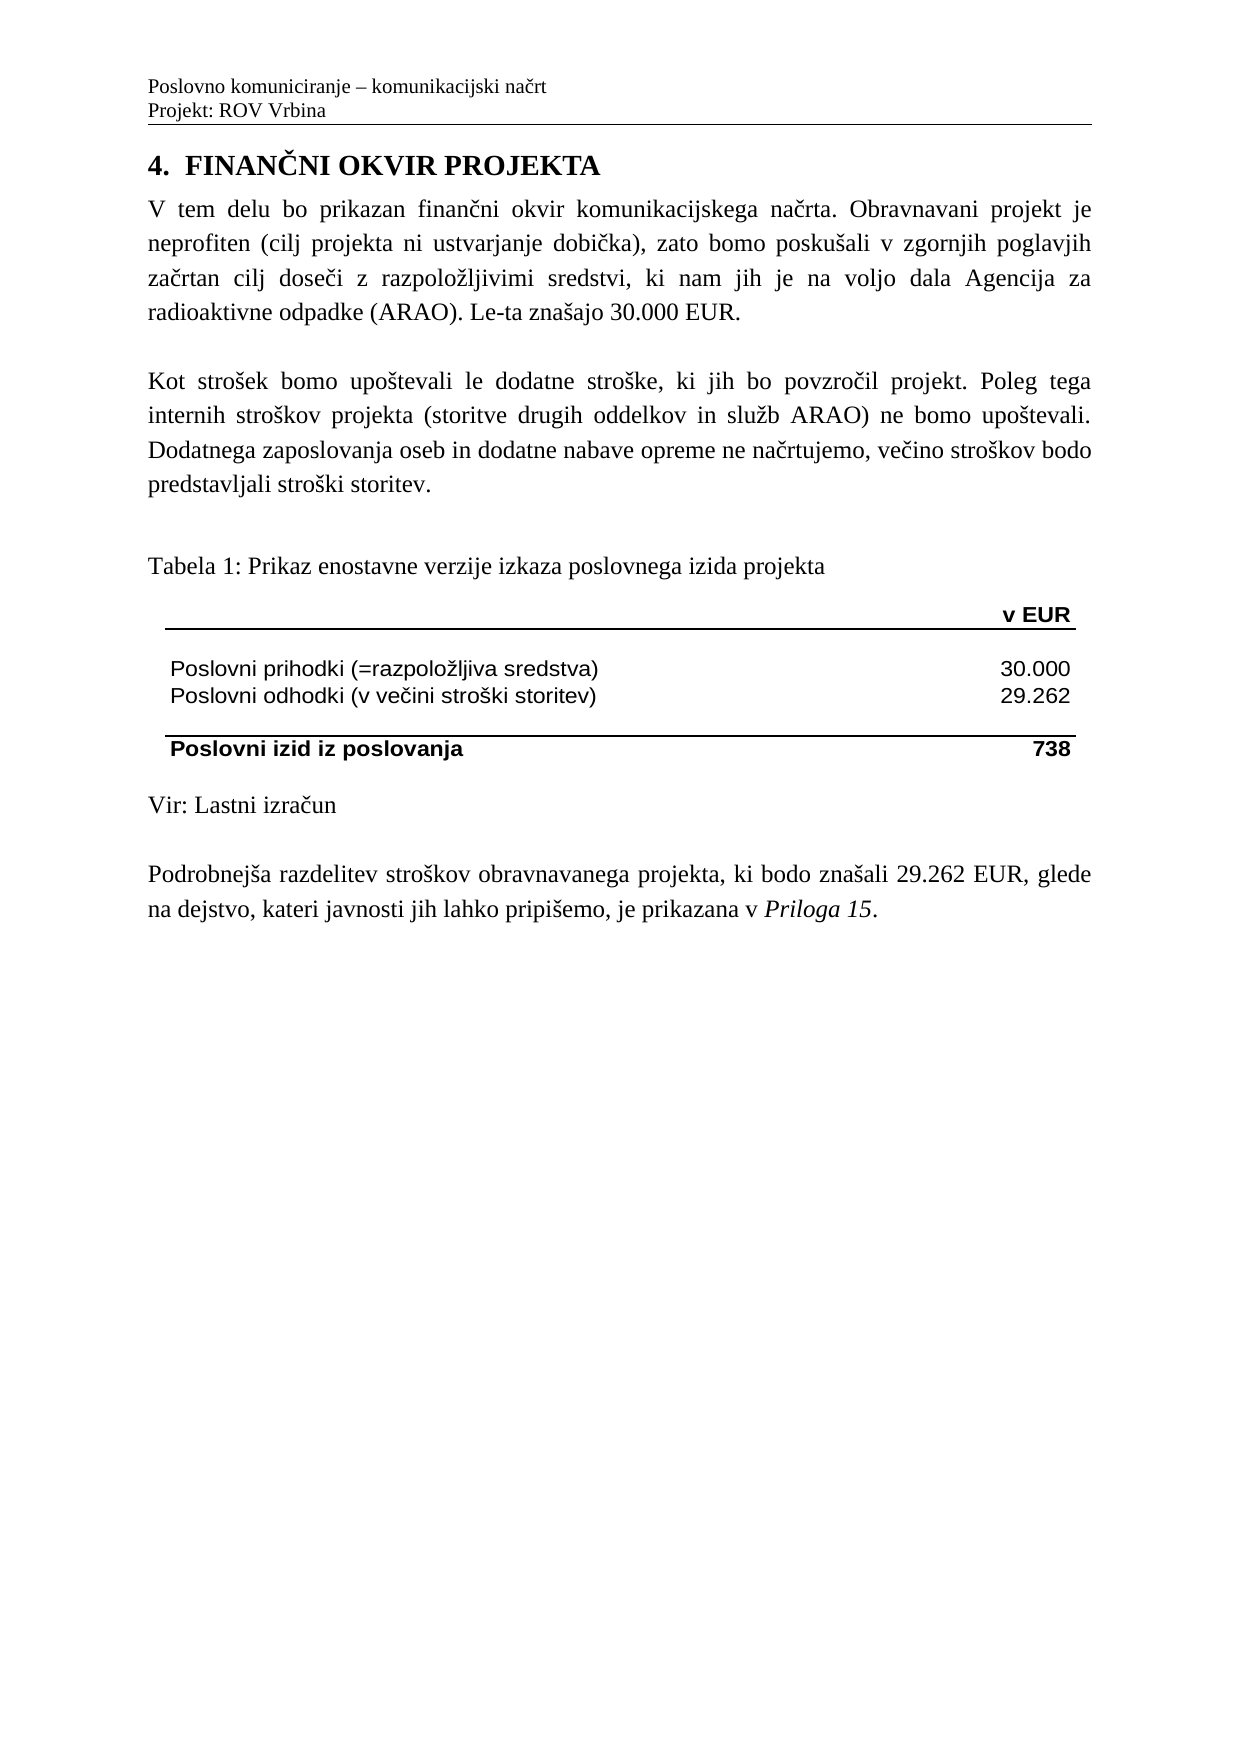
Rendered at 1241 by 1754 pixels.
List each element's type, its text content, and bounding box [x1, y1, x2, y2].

text Kot strošek bomo upoštevali le dodatne stroške, ki jih bo povzročil projekt. Poleg tega internih stroškov projekta (storitve drugih oddelkov in služb ARAO) ne bomo upoštevali. Dodatnega zaposlovanja oseb in dodatne nabave opreme ne načrtujemo, večino stroškov bodo predstavljali stroški storitev. [148, 366, 1092, 498]
text Podrobnejša razdelitev stroškov obravnavanega projekta, ki bodo znašali 29.262 EUR, glede na dejstvo, kateri javnosti jih lahko pripišemo, je prikazana v Priloga 15. [148, 859, 1092, 922]
text Vir: Lastni izračun [148, 790, 1092, 819]
subtitle FINANČNI OKVIR PROJEKTA [148, 148, 1092, 181]
text V tem delu bo prikazan finančni okvir komunikacijskega načrta. Obravnavani projekt je neprofiten (cilj projekta ni ustvarjanje dobička), zato bomo poskušali v zgornjih poglavjih začrtan cilj doseči z razpoložljivimi sredstvi, ki nam jih je na voljo dala Agencija za radioaktivne odpadke (ARAO). Le-ta znašajo 30.000 EUR. [148, 194, 1092, 326]
text Tabela 1: Prikaz enostavne verzije izkaza poslovnega izida projekta [148, 551, 1092, 580]
